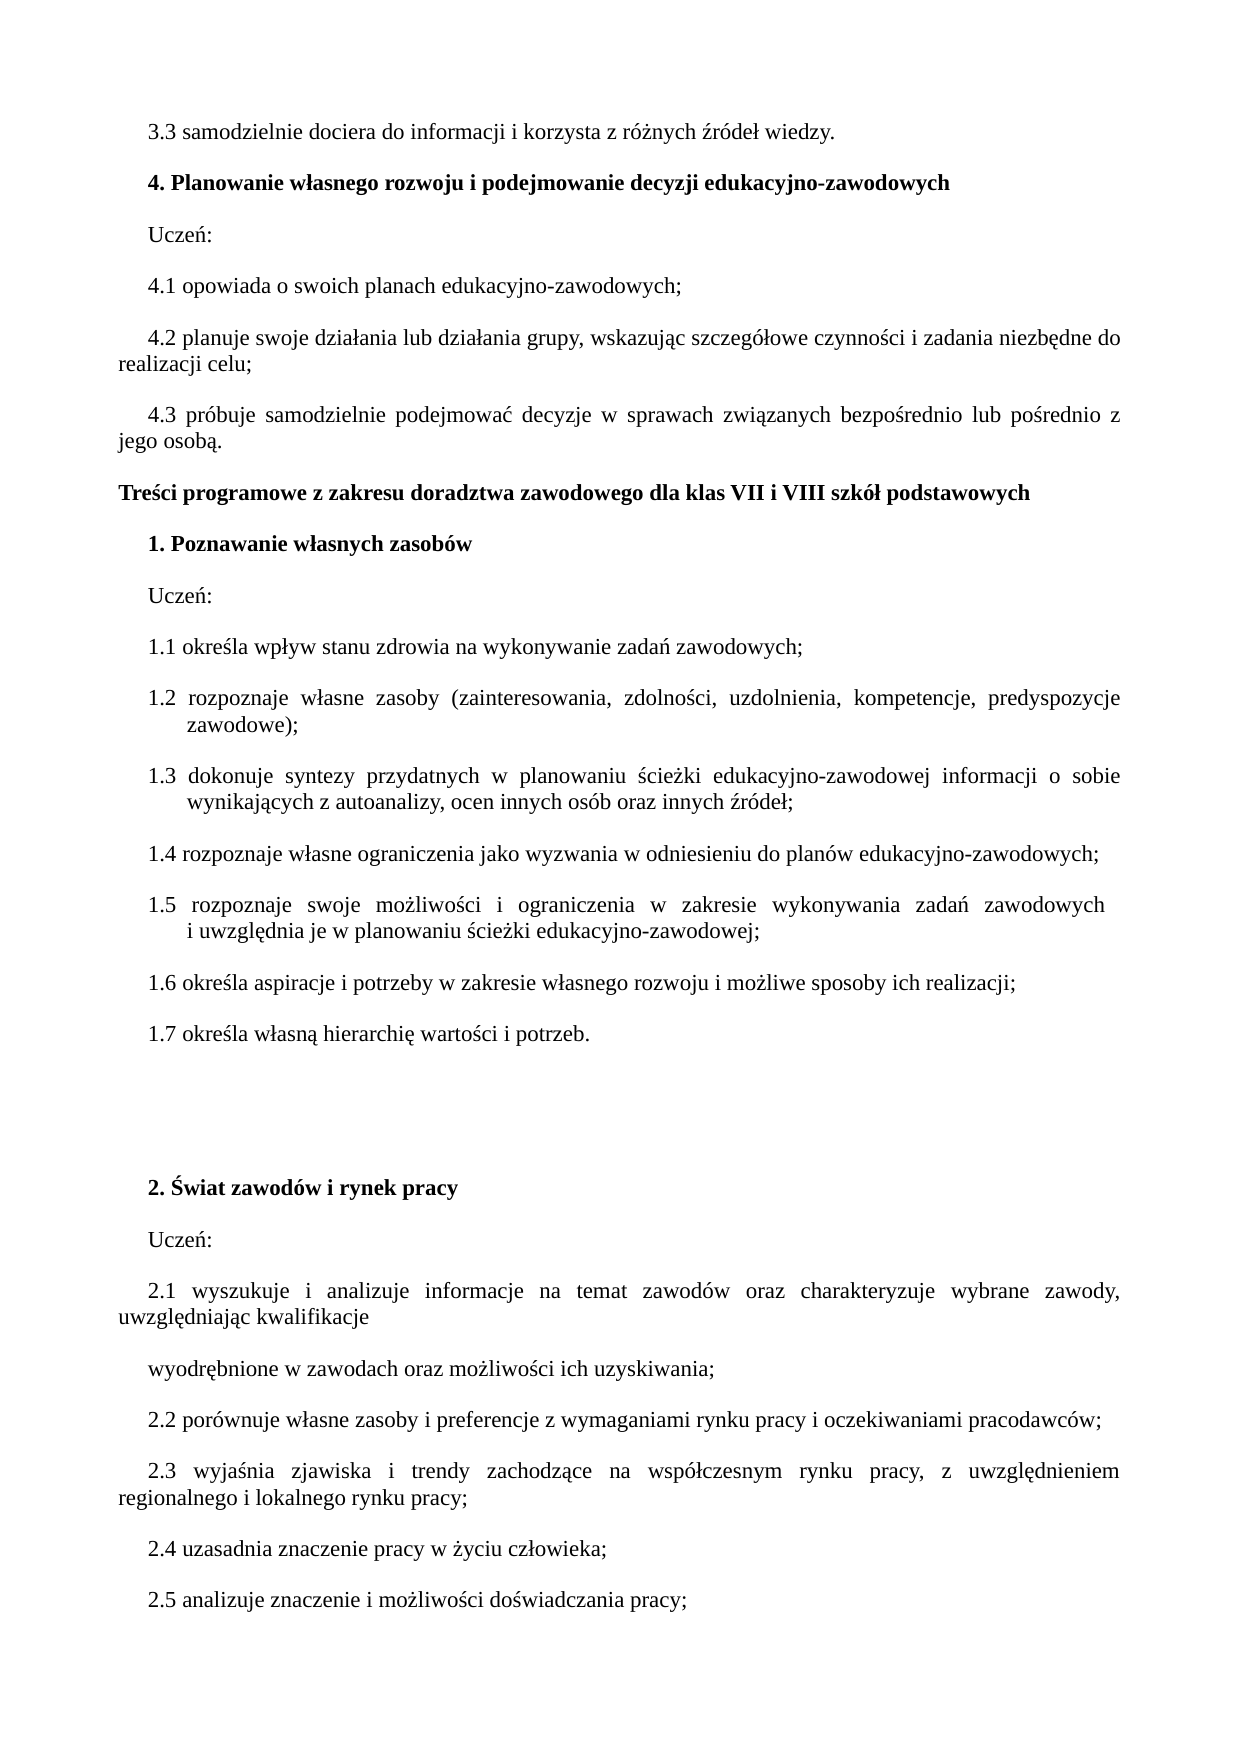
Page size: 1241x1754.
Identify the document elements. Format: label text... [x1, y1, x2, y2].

text 4.3 próbuje samodzielnie podejmować decyzje w sprawach związanych bezpośrednio lub pośrednio z jego osobą. [118, 401, 1122, 454]
text Uczeń: [118, 221, 1122, 247]
text 1.2 rozpoznaje własne zasoby (zainteresowania, zdolności, uzdolnienia, kompetencje, predyspozycje zawodowe); [118, 684, 1122, 737]
text 2.2 porównuje własne zasoby i preferencje z wymaganiami rynku pracy i oczekiwaniami pracodawców; [118, 1406, 1122, 1432]
text 1.5 rozpoznaje swoje możliwości i ograniczenia w zakresie wykonywania zadań zawodowych i uwzględnia je w planowaniu ścieżki edukacyjno-zawodowej; [118, 891, 1122, 944]
subtitle Treści programowe z zakresu doradztwa zawodowego dla klas VII i VIII szkół podstawowych [118, 479, 1122, 505]
text 1.7 określa własną hierarchię wartości i potrzeb. [118, 1020, 1122, 1047]
text 1.4 rozpoznaje własne ograniczenia jako wyzwania w odniesieniu do planów edukacyjno-zawodowych; [118, 840, 1122, 866]
text 2.3 wyjaśnia zjawiska i trendy zachodzące na współczesnym rynku pracy, z uwzględnieniem regionalnego i lokalnego rynku pracy; [118, 1457, 1122, 1510]
text wyodrębnione w zawodach oraz możliwości ich uzyskiwania; [118, 1355, 1122, 1381]
text 1.3 dokonuje syntezy przydatnych w planowaniu ścieżki edukacyjno-zawodowej informacji o sobie wynikających z autoanalizy, ocen innych osób oraz innych źródeł; [118, 762, 1122, 815]
text 2.5 analizuje znaczenie i możliwości doświadczania pracy; [118, 1586, 1122, 1613]
text 4.2 planuje swoje działania lub działania grupy, wskazując szczegółowe czynności i zadania niezbędne do realizacji celu; [118, 323, 1122, 376]
text 2. Świat zawodów i rynek pracy [118, 1174, 1122, 1201]
text 2.1 wyszukuje i analizuje informacje na temat zawodów oraz charakteryzuje wybrane zawody, uwzględniając kwalifikacje [118, 1277, 1122, 1330]
text 1.1 określa wpływ stanu zdrowia na wykonywanie zadań zawodowych; [118, 633, 1122, 659]
text 1.6 określa aspiracje i potrzeby w zakresie własnego rozwoju i możliwe sposoby ich realizacji; [118, 969, 1122, 995]
text 4. Planowanie własnego rozwoju i podejmowanie decyzji edukacyjno-zawodowych [118, 169, 1122, 196]
text 3.3 samodzielnie dociera do informacji i korzysta z różnych źródeł wiedzy. [118, 118, 1122, 144]
text Uczeń: [118, 582, 1122, 608]
text 1. Poznawanie własnych zasobów [118, 530, 1122, 557]
text 2.4 uzasadnia znaczenie pracy w życiu człowieka; [118, 1535, 1122, 1561]
text 4.1 opowiada o swoich planach edukacyjno-zawodowych; [118, 272, 1122, 298]
text Uczeń: [118, 1226, 1122, 1252]
